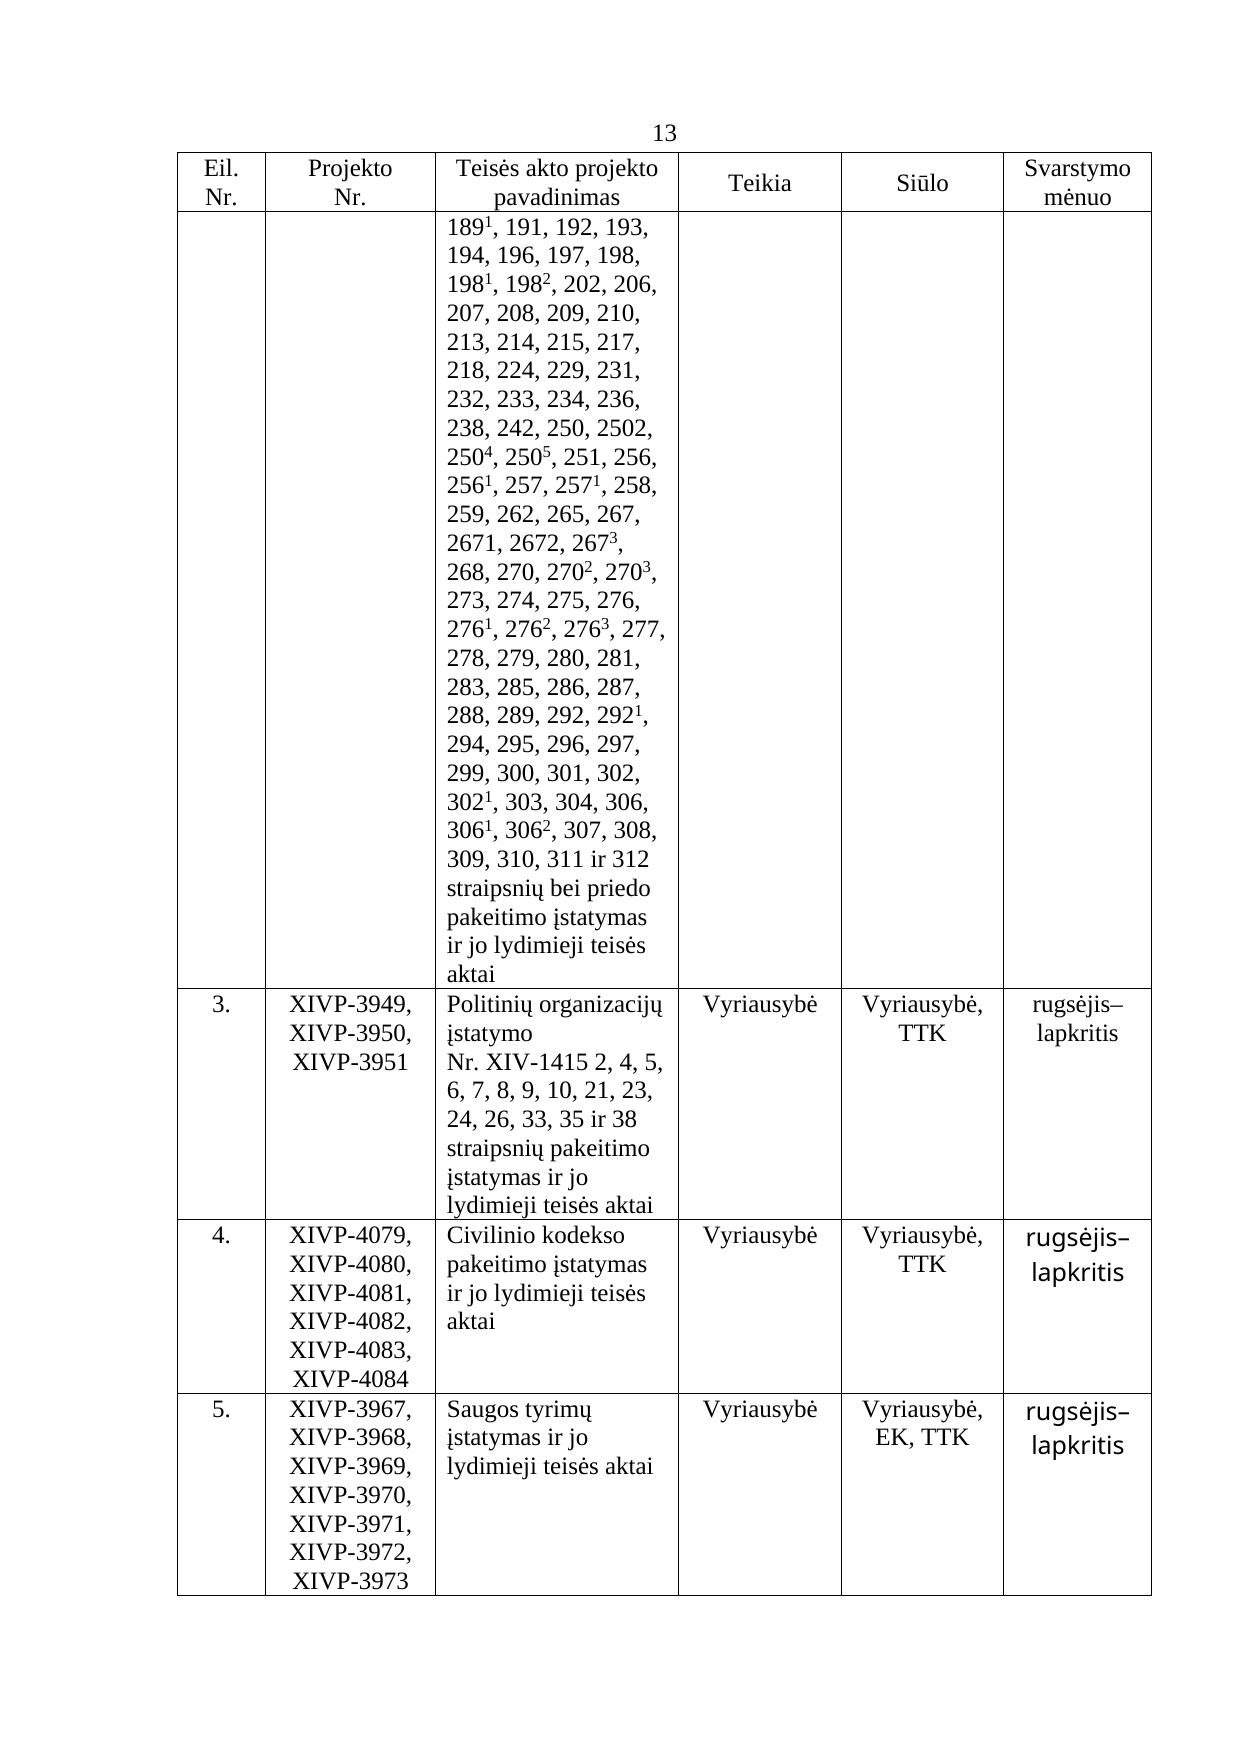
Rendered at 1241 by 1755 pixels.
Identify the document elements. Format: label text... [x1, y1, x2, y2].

table_header Eil. Nr. [178, 153, 265, 211]
table_header Svarstymo mėnuo [1004, 153, 1151, 211]
table_cell Saugos tyrimų įstatymas ir jo lydimieji teisės aktai [436, 1394, 678, 1595]
table_cell Vyriausybė, EK, TTK [842, 1394, 1003, 1595]
table_header Projekto Nr. [266, 153, 435, 211]
table_cell Vyriausybė [679, 1394, 841, 1595]
table_cell 5. [178, 1394, 265, 1595]
table_cell 1891, 191, 192, 193, 194, 196, 197, 198, 1981, 1982, 202, 206, 207, 208, 209, 210, 213, 214, 215, 217, 218, 224, 229, 231, 232, 233, 234, 236, 238, 242, 250, 2502, 2504, 2505, 251, 256, 2561, 257, 2571, 258, 259, 262, 265, 267, 2671, 2672, 2673, 268, 270, 2702, 2703, 273, 274, 275, 276, 2761, 2762, 2763, 277, 278, 279, 280, 281, 283, 285, 286, 287, 288, 289, 292, 2921, 294, 295, 296, 297, 299, 300, 301, 302, 3021, 303, 304, 306, 3061, 3062, 307, 308, 309, 310, 311 ir 312 straipsnių bei priedo pakeitimo įstatymas ir jo lydimieji teisės aktai [436, 212, 678, 988]
table_cell [842, 212, 1003, 988]
table_header Teisės akto projekto pavadinimas [436, 153, 678, 211]
table_cell Civilinio kodekso pakeitimo įstatymas ir jo lydimieji teisės aktai [436, 1220, 678, 1393]
table_cell Vyriausybė [679, 989, 841, 1219]
table_cell rugsėjis–lapkritis [1004, 1220, 1151, 1393]
table_cell 4. [178, 1220, 265, 1393]
table_cell Vyriausybė, TTK [842, 1220, 1003, 1393]
table_header Siūlo [842, 153, 1003, 211]
table_cell Vyriausybė [679, 1220, 841, 1393]
table_cell rugsėjis–lapkritis [1004, 989, 1151, 1219]
table_cell [266, 212, 435, 988]
table_cell XIVP-4079, XIVP-4080, XIVP-4081, XIVP-4082, XIVP-4083, XIVP-4084 [266, 1220, 435, 1393]
table_cell rugsėjis–lapkritis [1004, 1394, 1151, 1595]
table_cell [1004, 212, 1151, 988]
table_cell Politinių organizacijų įstatymo Nr. XIV-1415 2, 4, 5, 6, 7, 8, 9, 10, 21, 23, 24, 26, 33, 35 ir 38 straipsnių pakeitimo įstatymas ir jo lydimieji teisės aktai [436, 989, 678, 1219]
table_cell XIVP-3967, XIVP-3968, XIVP-3969, XIVP-3970, XIVP-3971, XIVP-3972, XIVP-3973 [266, 1394, 435, 1595]
table_cell Vyriausybė, TTK [842, 989, 1003, 1219]
table_cell [679, 212, 841, 988]
table_cell 3. [178, 989, 265, 1219]
table_cell XIVP-3949, XIVP-3950, XIVP-3951 [266, 989, 435, 1219]
table_header Teikia [679, 153, 841, 211]
table_cell [178, 212, 265, 988]
